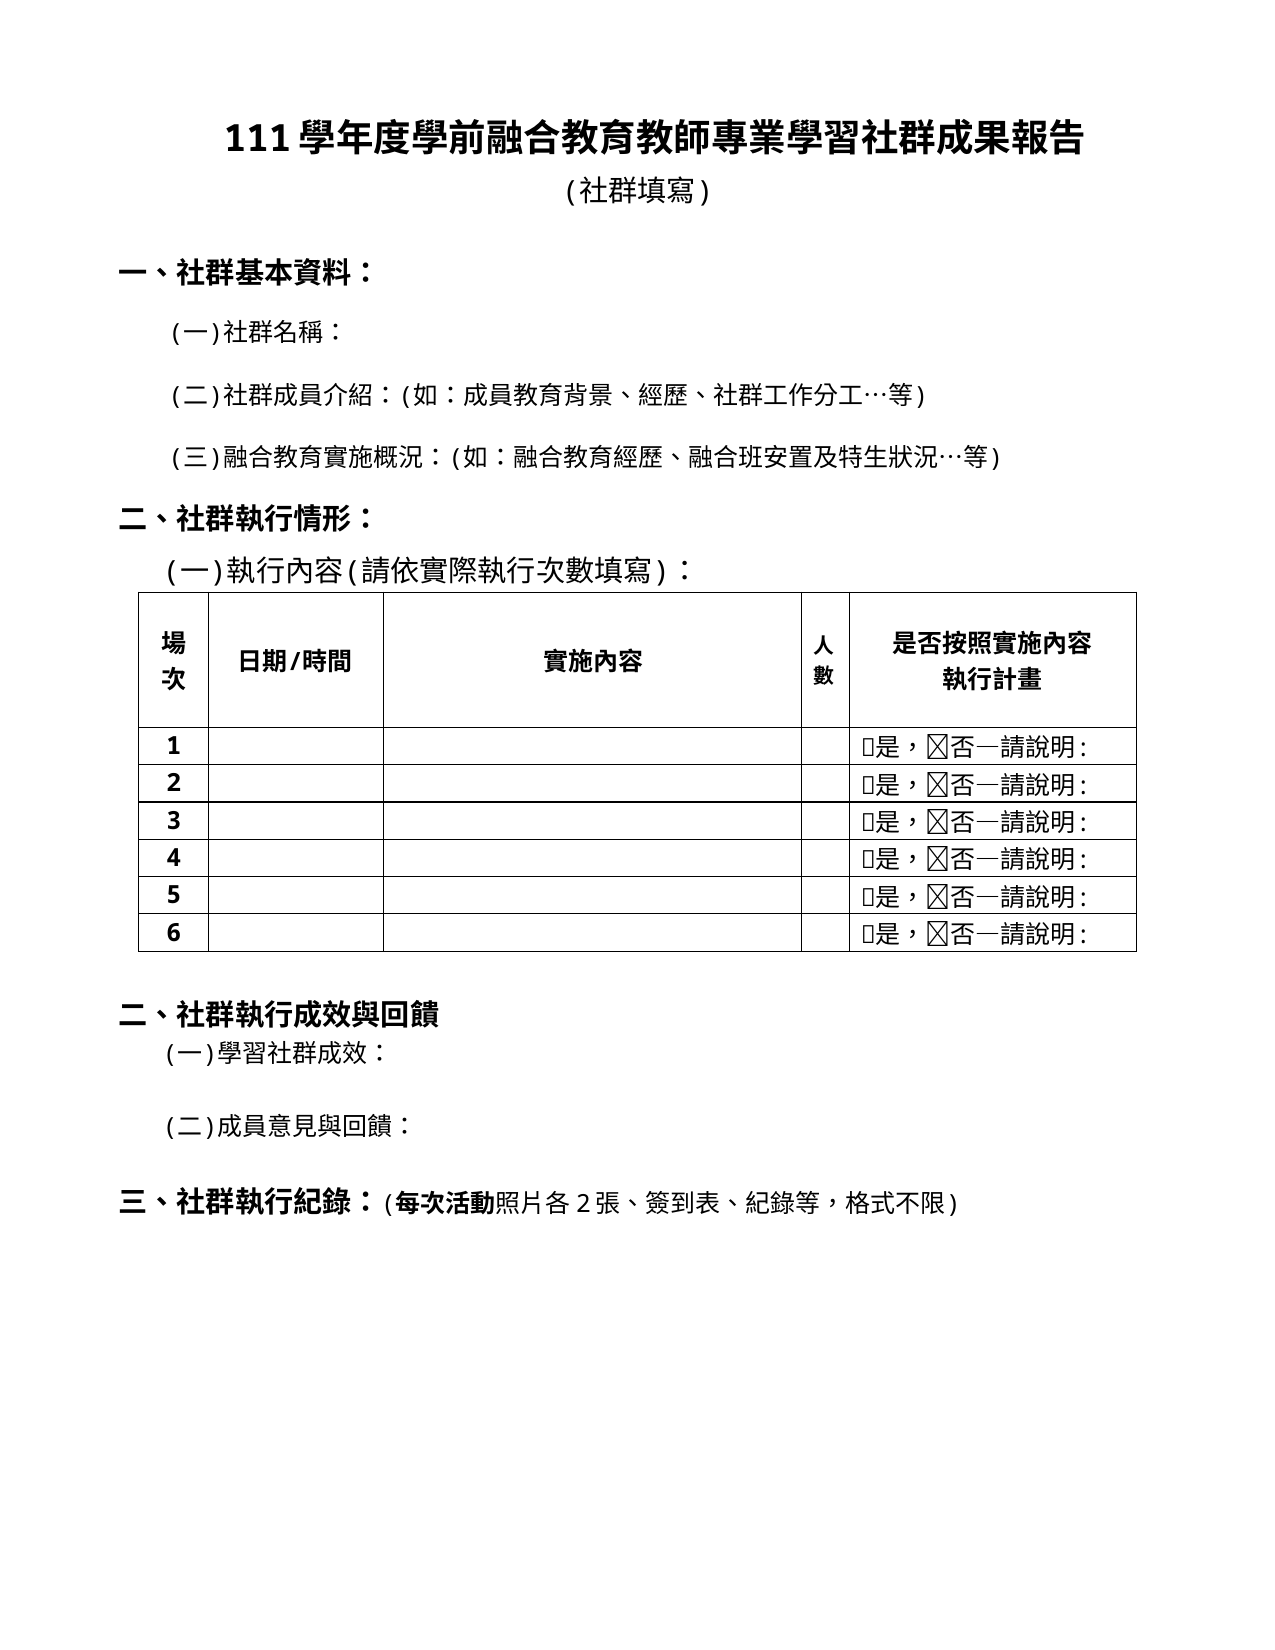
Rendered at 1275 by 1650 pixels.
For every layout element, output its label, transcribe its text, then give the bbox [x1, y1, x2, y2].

table_cell 1 [139, 728, 208, 764]
table_cell 4 [139, 840, 208, 876]
table_cell 6 [139, 914, 208, 951]
table_cell 2 [139, 765, 208, 801]
text 一、社群基本資料： [118, 249, 1157, 292]
text 二、社群執行成效與回饋 [118, 991, 1157, 1033]
text (一)社群名稱： [168, 292, 1157, 354]
table_cell [209, 840, 383, 876]
text (一)學習社群成效： [118, 1033, 1157, 1070]
table_cell [209, 877, 383, 913]
table_header 場次 [139, 593, 208, 727]
table_cell [802, 765, 849, 801]
table_header 是否按照實施內容 執行計畫 [850, 593, 1136, 727]
table_cell 是，否—請說明: [850, 765, 1136, 801]
table_cell 是，否—請說明: [850, 914, 1136, 951]
table_cell [384, 840, 801, 876]
text (二)社群成員介紹：(如：成員教育背景、經歷、社群工作分工…等) [168, 354, 1157, 417]
text 三、社群執行紀錄：(每次活動照片各2張、簽到表、紀錄等，格式不限) [118, 1178, 1157, 1221]
table_cell [802, 803, 849, 839]
text (二)成員意見與回饋： [118, 1106, 1157, 1142]
table_cell [209, 914, 383, 951]
table_cell [209, 728, 383, 764]
table_cell [384, 765, 801, 801]
table_cell [384, 803, 801, 839]
table_header 人數 [802, 593, 849, 727]
table_cell [802, 840, 849, 876]
text 111學年度學前融合教育教師專業學習社群成果報告 [118, 118, 1157, 160]
text (三)融合教育實施概況：(如：融合教育經歷、融合班安置及特生狀況…等) [168, 417, 1157, 479]
table_cell [384, 877, 801, 913]
table_cell [209, 765, 383, 801]
text (一)執行內容(請依實際執行次數填寫)： [118, 542, 1157, 592]
table_cell [209, 803, 383, 839]
table_cell 3 [139, 803, 208, 839]
table_cell [384, 914, 801, 951]
text 二、社群執行情形： [118, 479, 1157, 542]
table_cell [802, 728, 849, 764]
table_header 日期/時間 [209, 593, 383, 727]
table_header 實施內容 [384, 593, 801, 727]
text (社群填寫) [118, 167, 1157, 210]
table_cell 是，否—請說明: [850, 803, 1136, 839]
table_cell 是，否—請說明: [850, 877, 1136, 913]
table_cell [384, 728, 801, 764]
table_cell [802, 877, 849, 913]
table_cell [802, 914, 849, 951]
table_cell 是，否—請說明: [850, 840, 1136, 876]
table_cell 是，否—請說明: [850, 728, 1136, 764]
table_cell 5 [139, 877, 208, 913]
